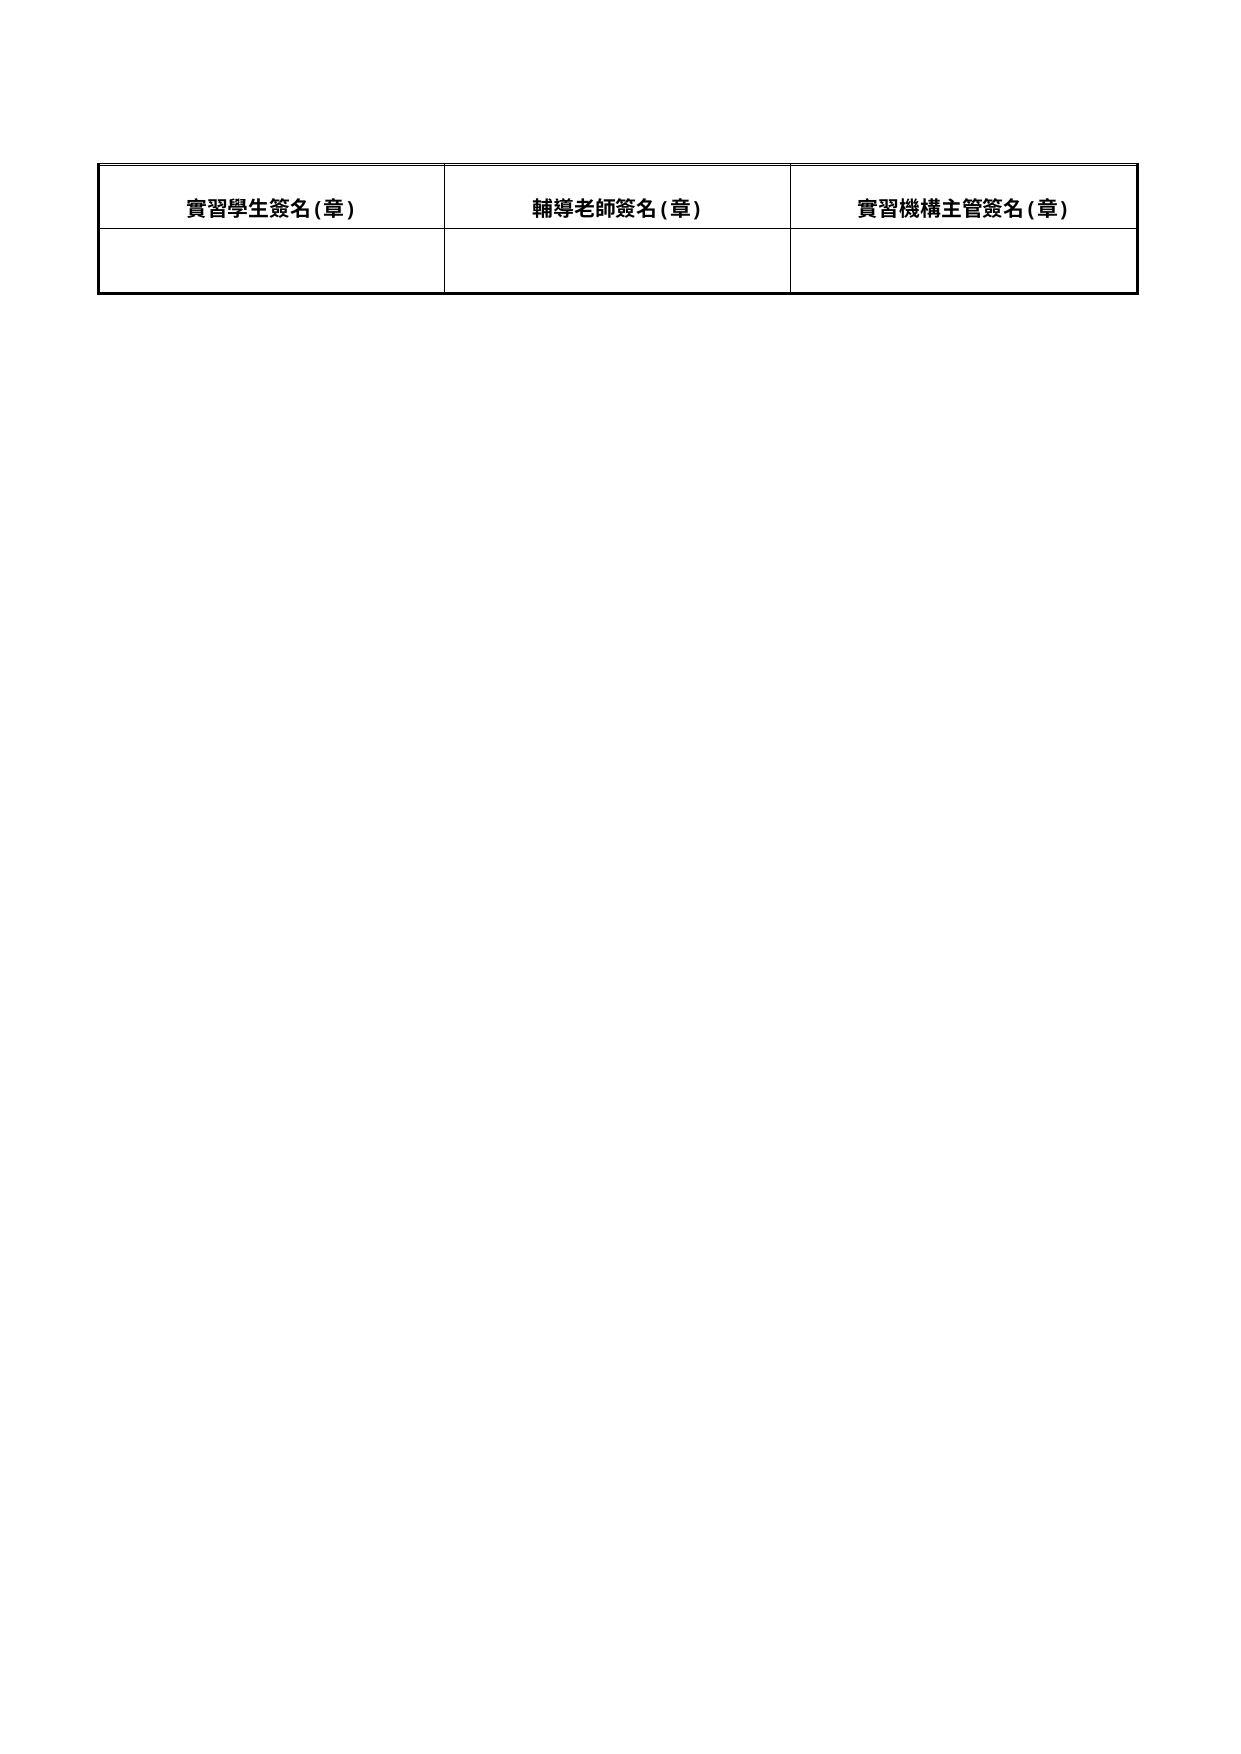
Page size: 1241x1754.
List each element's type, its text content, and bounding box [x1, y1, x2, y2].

table_cell 實習機構主管簽名(章) [791, 166, 1136, 228]
table_cell [445, 229, 790, 292]
table_cell 實習學生簽名(章) [100, 166, 444, 228]
table_cell 輔導老師簽名(章) [445, 166, 790, 228]
table_cell [791, 229, 1136, 292]
table_cell [100, 229, 444, 292]
